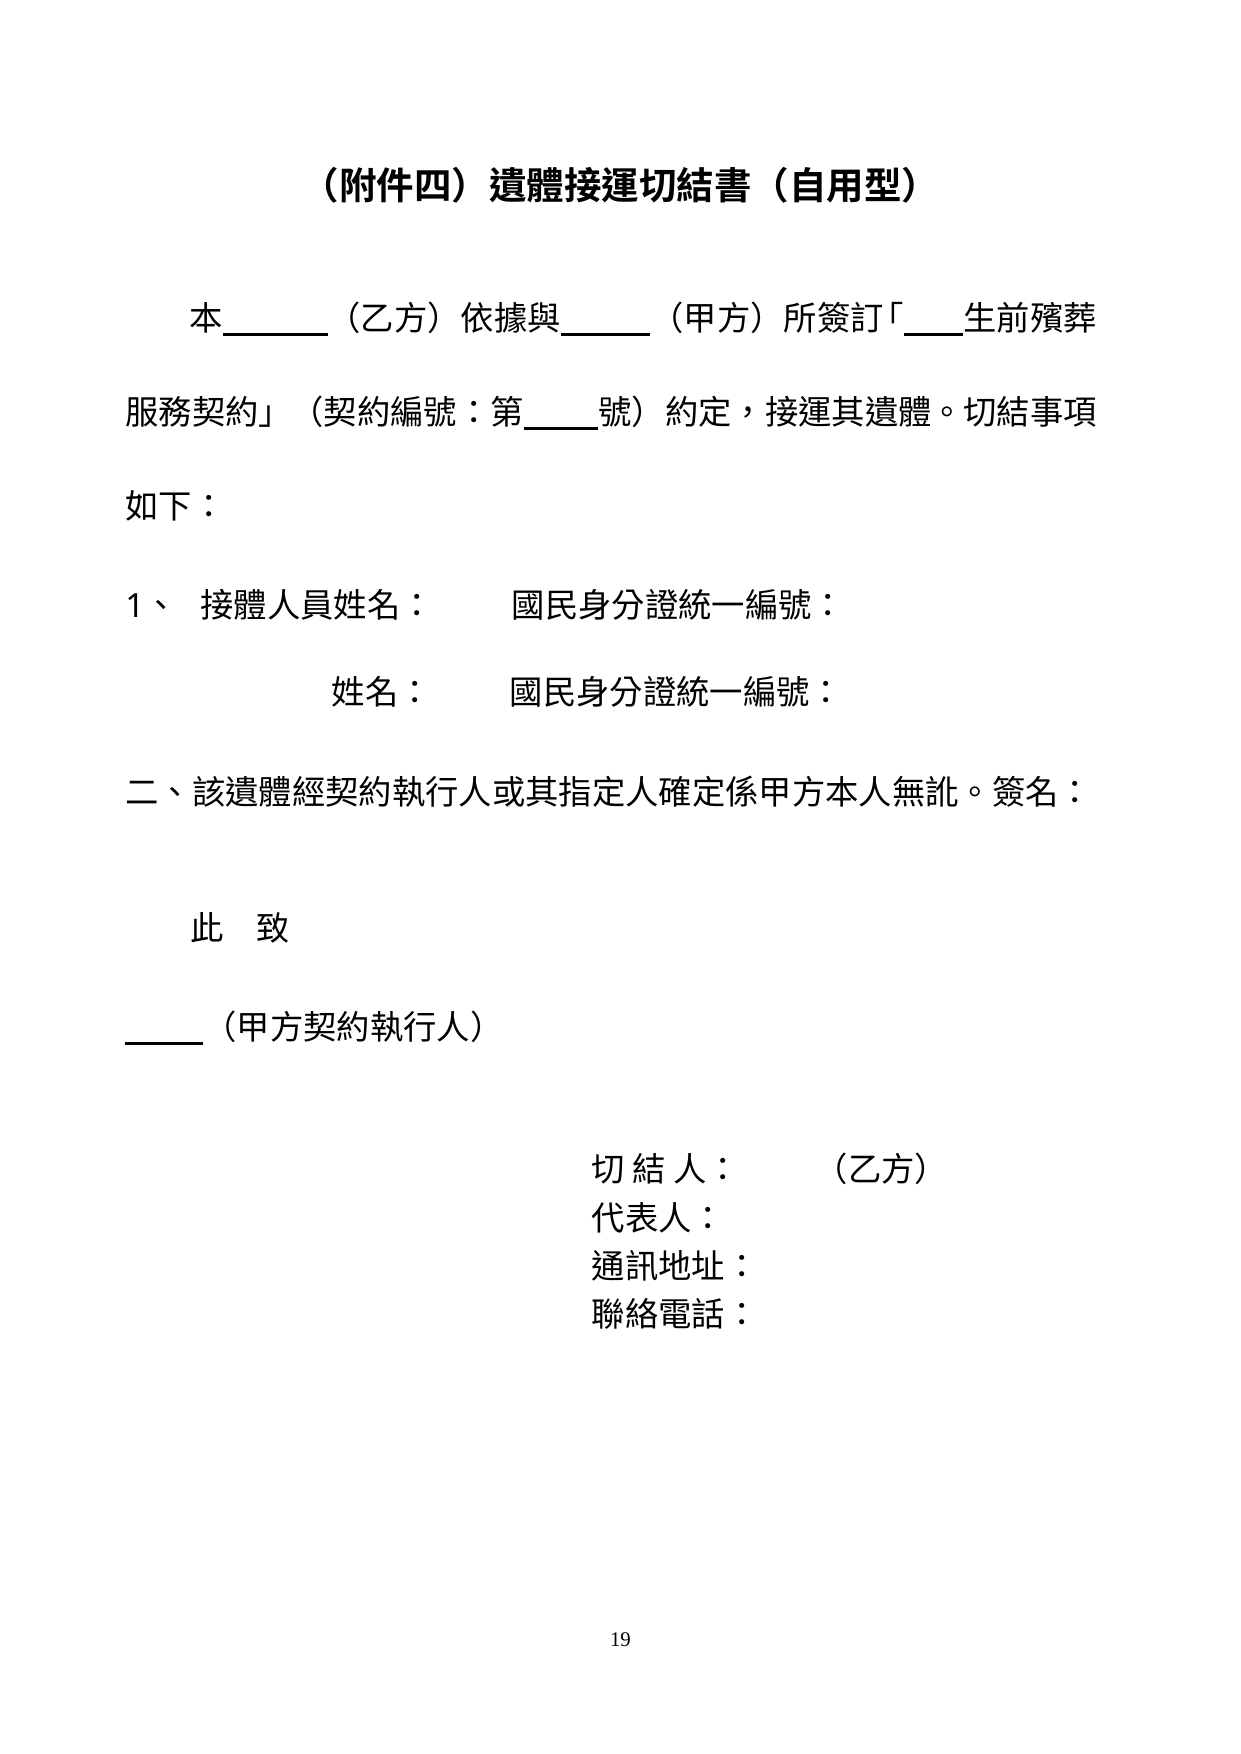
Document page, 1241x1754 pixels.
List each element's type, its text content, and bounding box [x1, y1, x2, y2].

text 二、該遺體經契約執行人或其指定人確定係甲方本人無訛。簽名： [125, 752, 1134, 827]
text 聯絡電話： [592, 1288, 1083, 1336]
text 切 結 人： （乙方） [592, 1143, 1083, 1191]
text 此 致 [106, 888, 1134, 963]
text 代表人： [592, 1191, 1083, 1239]
text （附件四）遺體接運切結書（自用型） [106, 146, 1134, 221]
text 通訊地址： [592, 1239, 1083, 1288]
list 接體人員姓名： 國民身分證統一編號： [125, 566, 1134, 641]
text 姓名： 國民身分證統一編號： [331, 653, 1134, 728]
text （甲方契約執行人） [125, 987, 1134, 1062]
text 本 （乙方）依據與 （甲方）所簽訂「 生前殯葬服務契約」（契約編號：第 號）約定，接運其遺體。切結事項如下： [125, 279, 1096, 541]
